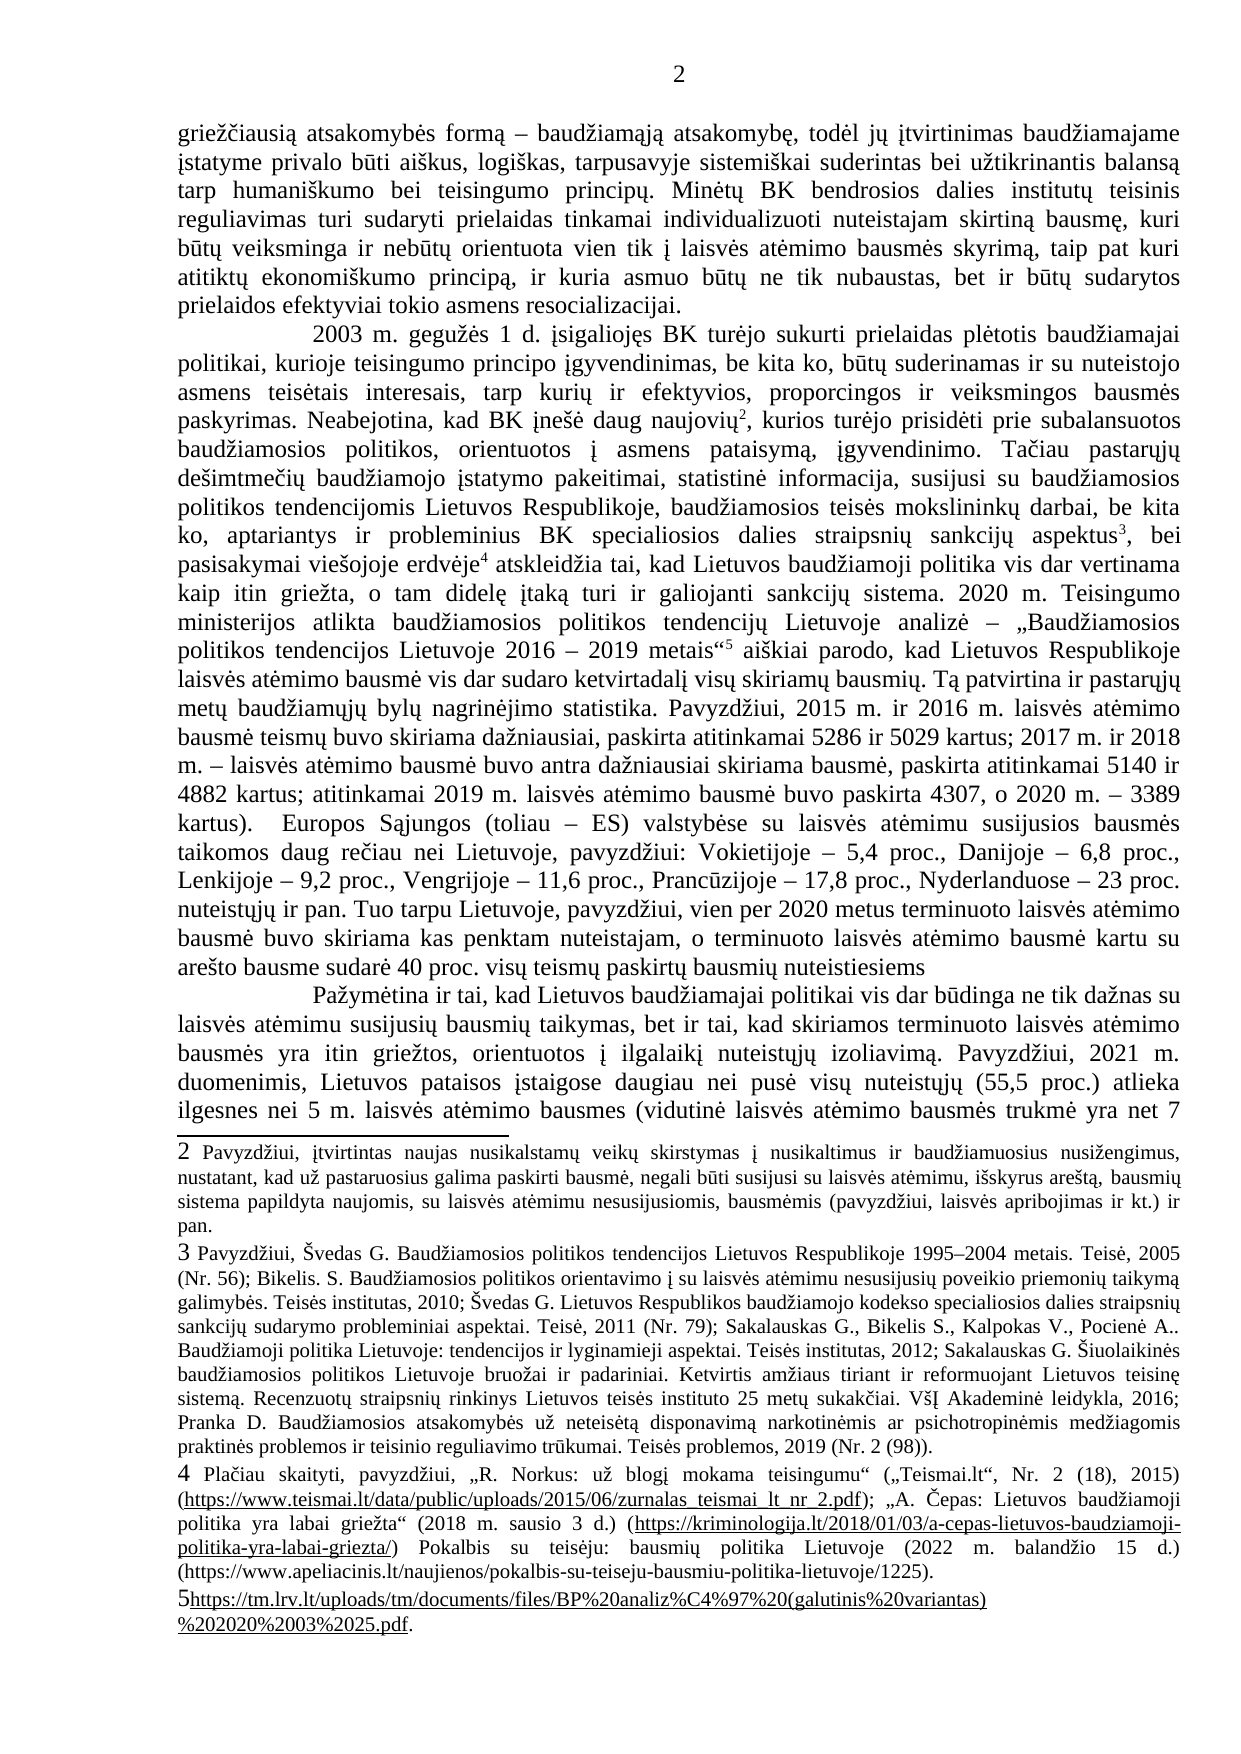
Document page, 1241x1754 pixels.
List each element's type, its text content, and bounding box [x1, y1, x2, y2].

text Pažymėtina ir tai, kad Lietuvos baudžiamajai politikai vis dar būdinga ne tik dažnas su laisvės atėmimu susijusių bausmių taikymas, bet ir tai, kad skiriamos terminuoto laisvės atėmimo bausmės yra itin griežtos, orientuotos į ilgalaikį nuteistųjų izoliavimą. Pavyzdžiui, 2021 m. duomenimis, Lietuvos pataisos įstaigose daugiau nei pusė visų nuteistųjų (55,5 proc.) atlieka ilgesnes nei 5 m. laisvės atėmimo bausmes (vidutinė laisvės atėmimo bausmės trukmė yra net 7 [177, 981, 1181, 1124]
text griežčiausią atsakomybės formą – baudžiamąją atsakomybę, todėl jų įtvirtinimas baudžiamajame įstatyme privalo būti aiškus, logiškas, tarpusavyje sistemiškai suderintas bei užtikrinantis balansą tarp humaniškumo bei teisingumo principų. Minėtų BK bendrosios dalies institutų teisinis reguliavimas turi sudaryti prielaidas tinkamai individualizuoti nuteistajam skirtiną bausmę, kuri būtų veiksminga ir nebūtų orientuota vien tik į laisvės atėmimo bausmės skyrimą, taip pat kuri atitiktų ekonomiškumo principą, ir kuria asmuo būtų ne tik nubaustas, bet ir būtų sudarytos prielaidos efektyviai tokio asmens resocializacijai. [177, 118, 1181, 319]
text 2003 m. gegužės 1 d. įsigaliojęs BK turėjo sukurti prielaidas plėtotis baudžiamajai politikai, kurioje teisingumo principo įgyvendinimas, be kita ko, būtų suderinamas ir su nuteistojo asmens teisėtais interesais, tarp kurių ir efektyvios, proporcingos ir veiksmingos bausmės paskyrimas. Neabejotina, kad BK įnešė daug naujovių, kurios turėjo prisidėti prie subalansuotos baudžiamosios politikos, orientuotos į asmens pataisymą, įgyvendinimo. Tačiau pastarųjų dešimtmečių baudžiamojo įstatymo pakeitimai, statistinė informacija, susijusi su baudžiamosios politikos tendencijomis Lietuvos Respublikoje, baudžiamosios teisės mokslininkų darbai, be kita ko, aptariantys ir probleminius BK specialiosios dalies straipsnių sankcijų aspektus, bei pasisakymai viešojoje erdvėje atskleidžia tai, kad Lietuvos baudžiamoji politika vis dar vertinama kaip itin griežta, o tam didelę įtaką turi ir galiojanti sankcijų sistema. 2020 m. Teisingumo ministerijos atlikta baudžiamosios politikos tendencijų Lietuvoje analizė – „Baudžiamosios politikos tendencijos Lietuvoje 2016 – 2019 metais“ aiškiai parodo, kad Lietuvos Respublikoje laisvės atėmimo bausmė vis dar sudaro ketvirtadalį visų skiriamų bausmių. Tą patvirtina ir pastarųjų metų baudžiamųjų bylų nagrinėjimo statistika. Pavyzdžiui, 2015 m. ir 2016 m. laisvės atėmimo bausmė teismų buvo skiriama dažniausiai, paskirta atitinkamai 5286 ir 5029 kartus; 2017 m. ir 2018 m. – laisvės atėmimo bausmė buvo antra dažniausiai skiriama bausmė, paskirta atitinkamai 5140 ir 4882 kartus; atitinkamai 2019 m. laisvės atėmimo bausmė buvo paskirta 4307, o 2020 m. – 3389 kartus). Europos Sąjungos (toliau – ES) valstybėse su laisvės atėmimu susijusios bausmės taikomos daug rečiau nei Lietuvoje, pavyzdžiui: Vokietijoje – 5,4 proc., Danijoje – 6,8 proc., Lenkijoje – 9,2 proc., Vengrijoje – 11,6 proc., Prancūzijoje – 17,8 proc., Nyderlanduose – 23 proc. nuteistųjų ir pan. Tuo tarpu Lietuvoje, pavyzdžiui, vien per 2020 metus terminuoto laisvės atėmimo bausmė buvo skiriama kas penktam nuteistajam, o terminuoto laisvės atėmimo bausmė kartu su arešto bausme sudarė 40 proc. visų teismų paskirtų bausmių nuteistiesiems [177, 319, 1181, 981]
text https://tm.lrv.lt/uploads/tm/documents/files/BP%20analiz%C4%97%20(galutinis%20variantas)%202020%2003%2025.pdf. [177, 1583, 1181, 1636]
text Pavyzdžiui, įtvirtintas naujas nusikalstamų veikų skirstymas į nusikaltimus ir baudžiamuosius nusižengimus, nustatant, kad už pastaruosius galima paskirti bausmė, negali būti susijusi su laisvės atėmimu, išskyrus areštą, bausmių sistema papildyta naujomis, su laisvės atėmimu nesusijusiomis, bausmėmis (pavyzdžiui, laisvės apribojimas ir kt.) ir pan. [177, 1136, 1181, 1237]
text Plačiau skaityti, pavyzdžiui, „R. Norkus: už blogį mokama teisingumu“ („Teismai.lt“, Nr. 2 (18), 2015) (https://www.teismai.lt/data/public/uploads/2015/06/zurnalas_teismai_lt_nr_2.pdf); „A. Čepas: Lietuvos baudžiamoji politika yra labai griežta“ (2018 m. sausio 3 d.) (https://kriminologija.lt/2018/01/03/a-cepas-lietuvos-baudziamoji-politika-yra-labai-griezta/) Pokalbis su teisėju: bausmių politika Lietuvoje (2022 m. balandžio 15 d.) (https://www.apeliacinis.lt/naujienos/pokalbis-su-teiseju-bausmiu-politika-lietuvoje/1225). [177, 1458, 1181, 1583]
text Pavyzdžiui, Švedas G. Baudžiamosios politikos tendencijos Lietuvos Respublikoje 1995–2004 metais. Teisė, 2005 (Nr. 56); Bikelis. S. Baudžiamosios politikos orientavimo į su laisvės atėmimu nesusijusių poveikio priemonių taikymą galimybės. Teisės institutas, 2010; Švedas G. Lietuvos Respublikos baudžiamojo kodekso specialiosios dalies straipsnių sankcijų sudarymo probleminiai aspektai. Teisė, 2011 (Nr. 79); Sakalauskas G., Bikelis S., Kalpokas V., Pocienė A.. Baudžiamoji politika Lietuvoje: tendencijos ir lyginamieji aspektai. Teisės institutas, 2012; Sakalauskas G. Šiuolaikinės baudžiamosios politikos Lietuvoje bruožai ir padariniai. Ketvirtis amžiaus tiriant ir reformuojant Lietuvos teisinę sistemą. Recenzuotų straipsnių rinkinys Lietuvos teisės instituto 25 metų sukakčiai. VšĮ Akademinė leidykla, 2016; Pranka D. Baudžiamosios atsakomybės už neteisėtą disponavimą narkotinėmis ar psichotropinėmis medžiagomis praktinės problemos ir teisinio reguliavimo trūkumai. Teisės problemos, 2019 (Nr. 2 (98)). [177, 1237, 1181, 1458]
